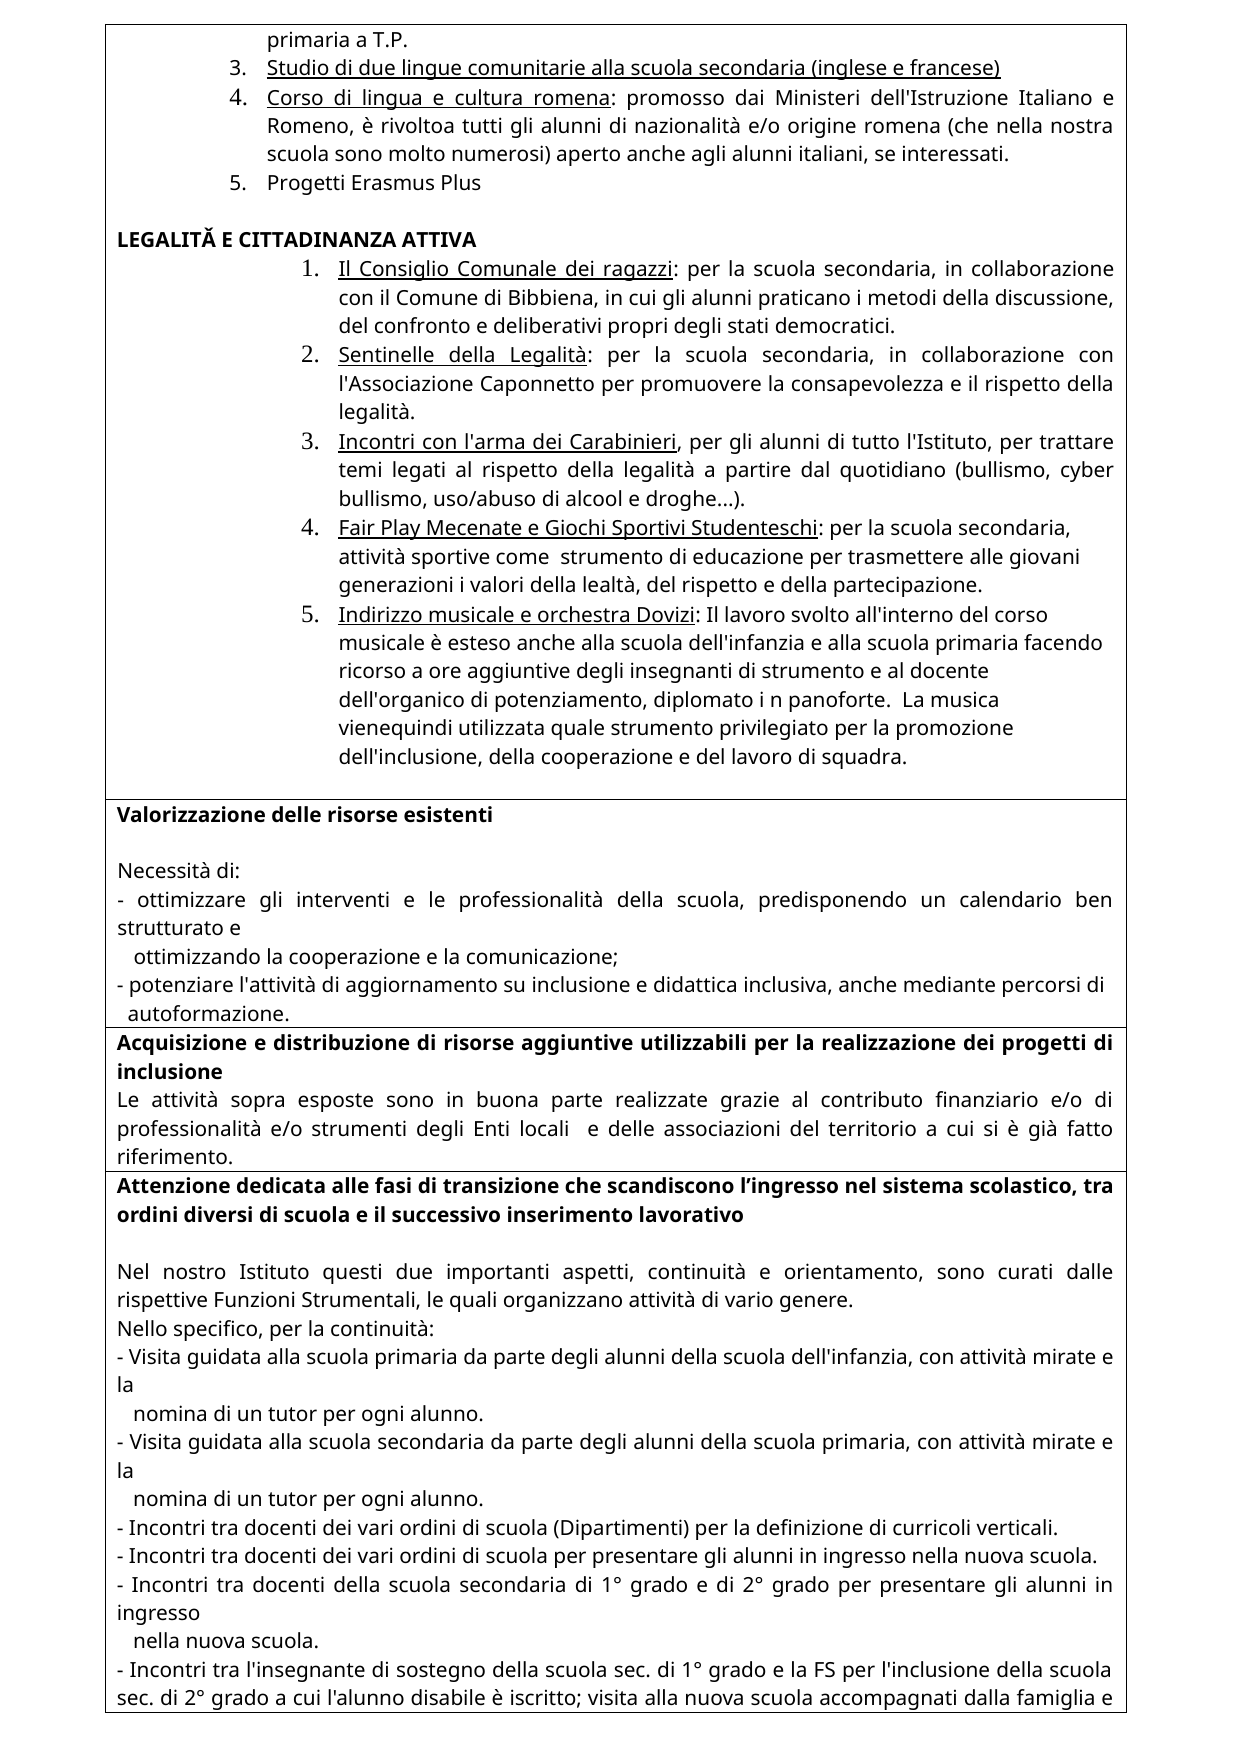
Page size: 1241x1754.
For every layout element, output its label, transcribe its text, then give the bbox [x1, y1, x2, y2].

table_cell primaria a T.P. Studio di due lingue comunitarie alla scuola secondaria (inglese e francese) Corso di lingua e cultura romena: promosso dai Ministeri dell'Istruzione Italiano e Romeno, è rivoltoa tutti gli alunni di nazionalità e/o origine romena (che nella nostra scuola sono molto numerosi) aperto anche agli alunni italiani, se interessati. Progetti Erasmus Plus LEGALITǍ E CITTADINANZA ATTIVA Il Consiglio Comunale dei ragazzi: per la scuola secondaria, in collaborazione con il Comune di Bibbiena, in cui gli alunni praticano i metodi della discussione, del confronto e deliberativi propri degli stati democratici. Sentinelle della Legalità: per la scuola secondaria, in collaborazione con l'Associazione Caponnetto per promuovere la consapevolezza e il rispetto della legalità. Incontri con l'arma dei Carabinieri, per gli alunni di tutto l'Istituto, per trattare temi legati al rispetto della legalità a partire dal quotidiano (bullismo, cyber bullismo, uso/abuso di alcool e droghe...). Fair Play Mecenate e Giochi Sportivi Studenteschi: per la scuola secondaria, attività sportive come strumento di educazione per trasmettere alle giovani generazioni i valori della lealtà, del rispetto e della partecipazione. Indirizzo musicale e orchestra Dovizi: Il lavoro svolto all'interno del corso musicale è esteso anche alla scuola dell'infanzia e alla scuola primaria facendo ricorso a ore aggiuntive degli insegnanti di strumento e al docente dell'organico di potenziamento, diplomato i n panoforte. La musica vienequindi utilizzata quale strumento privilegiato per la promozione dell'inclusione, della cooperazione e del lavoro di squadra. [106, 25, 1126, 799]
table_cell Attenzione dedicata alle fasi di transizione che scandiscono l’ingresso nel sistema scolastico, tra ordini diversi di scuola e il successivo inserimento lavorativo Nel nostro Istituto questi due importanti aspetti, continuità e orientamento, sono curati dalle rispettive Funzioni Strumentali, le quali organizzano attività di vario genere. Nello specifico, per la continuità: - Visita guidata alla scuola primaria da parte degli alunni della scuola dell'infanzia, con attività mirate e la nomina di un tutor per ogni alunno. - Visita guidata alla scuola secondaria da parte degli alunni della scuola primaria, con attività mirate e la nomina di un tutor per ogni alunno. - Incontri tra docenti dei vari ordini di scuola (Dipartimenti) per la definizione di curricoli verticali. - Incontri tra docenti dei vari ordini di scuola per presentare gli alunni in ingresso nella nuova scuola. - Incontri tra docenti della scuola secondaria di 1° grado e di 2° grado per presentare gli alunni in ingresso nella nuova scuola. - Incontri tra l'insegnante di sostegno della scuola sec. di 1° grado e la FS per l'inclusione della scuola sec. di 2° grado a cui l'alunno disabile è iscritto; visita alla nuova scuola accompagnati dalla famiglia e [106, 1172, 1126, 1712]
table_cell Valorizzazione delle risorse esistenti Necessità di: - ottimizzare gli interventi e le professionalità della scuola, predisponendo un calendario ben strutturato e ottimizzando la cooperazione e la comunicazione; - potenziare l'attività di aggiornamento su inclusione e didattica inclusiva, anche mediante percorsi di autoformazione. [106, 800, 1126, 1027]
table_cell Acquisizione e distribuzione di risorse aggiuntive utilizzabili per la realizzazione dei progetti di inclusione Le attività sopra esposte sono in buona parte realizzate grazie al contributo finanziario e/o di professionalità e/o strumenti degli Enti locali e delle associazioni del territorio a cui si è già fatto riferimento. [106, 1028, 1126, 1171]
